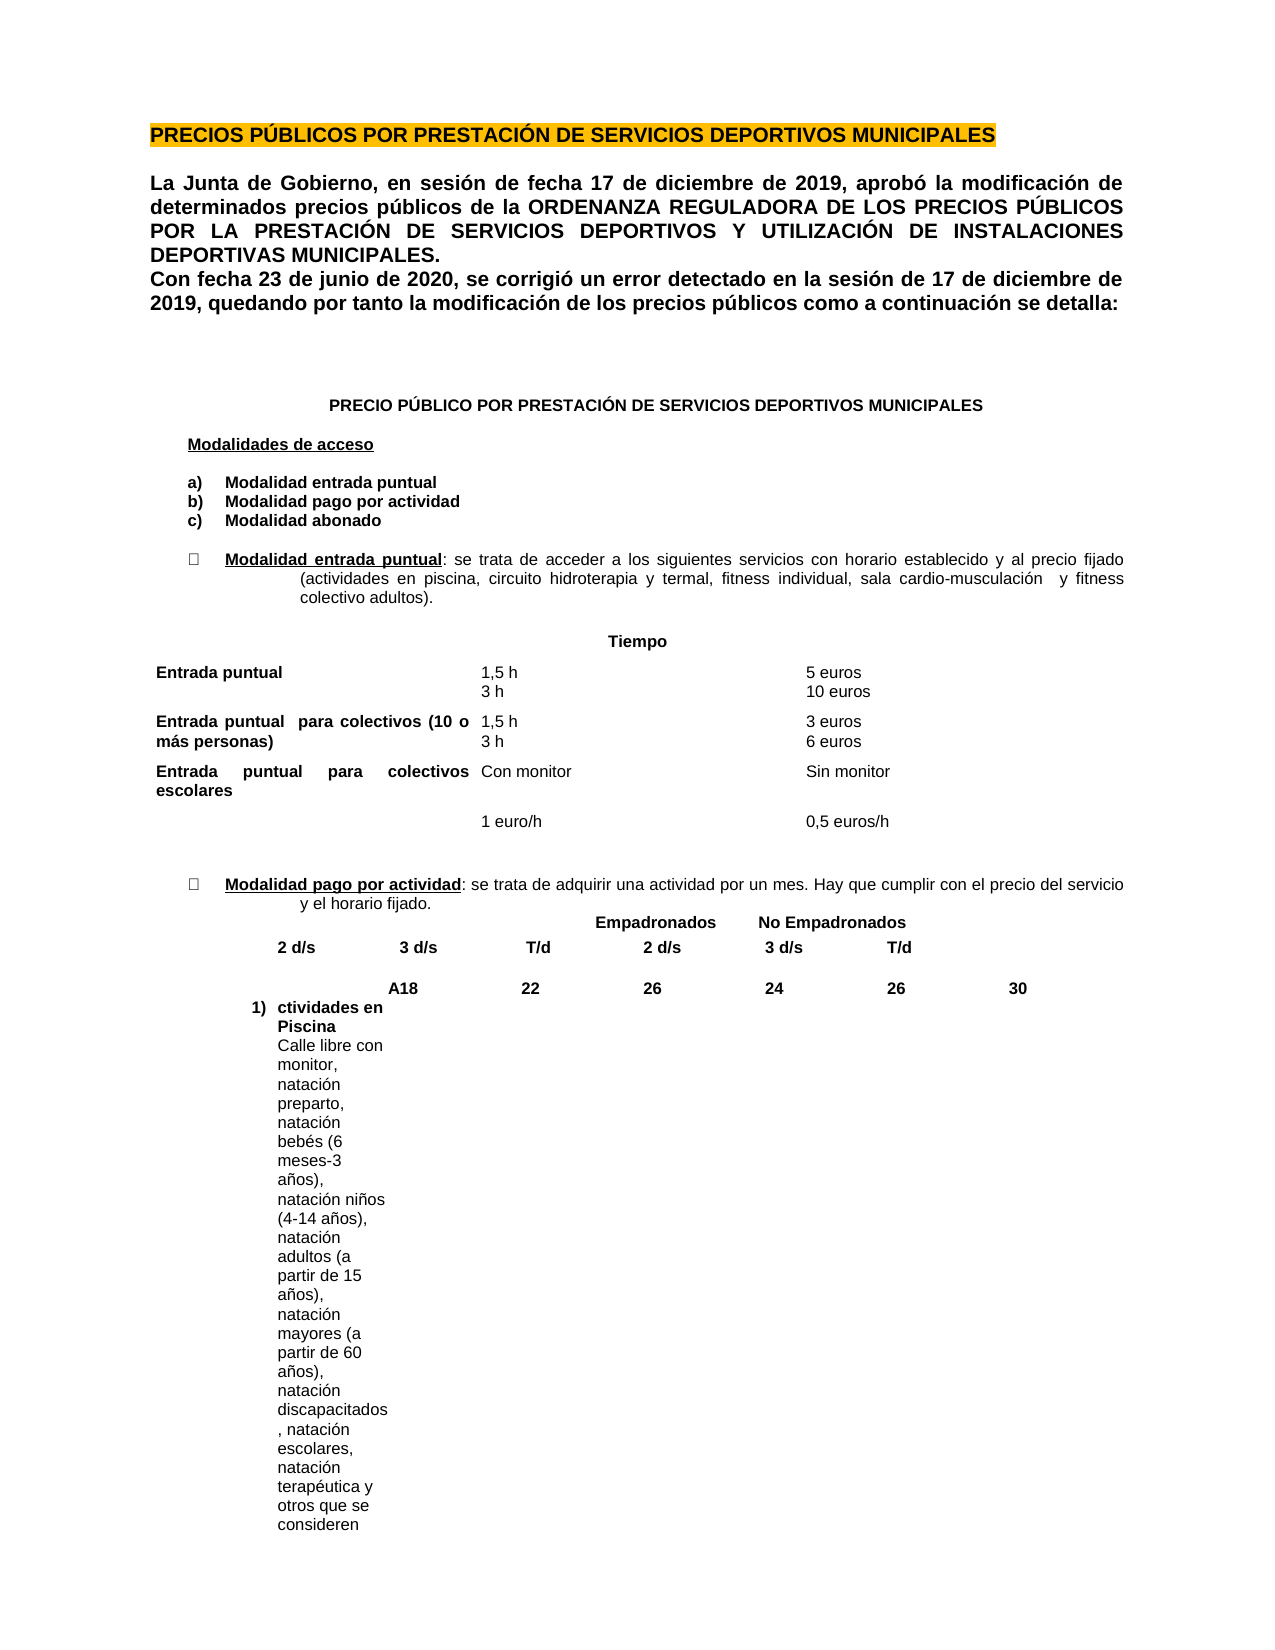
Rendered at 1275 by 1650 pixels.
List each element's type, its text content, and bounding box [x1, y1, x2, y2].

table_cell 26 [881, 973, 1003, 1552]
table_header T/d [516, 933, 637, 973]
table_cell Entrada puntual [150, 657, 475, 706]
text Modalidades de acceso [187, 434, 1125, 453]
table_header 3 d/s [759, 933, 881, 973]
text PRECIO PÚBLICO POR PRESTACIÓN DE SERVICIOS DEPORTIVOS MUNICIPALES [187, 396, 1125, 415]
table_header [150, 626, 475, 657]
text La Junta de Gobierno, en sesión de fecha 17 de diciembre de 2019, aprobó la modificación de determinados precios públicos de la ORDENANZA REGULADORA DE LOS PRECIOS PÚBLICOS POR LA PRESTACIÓN DE SERVICIOS DEPORTIVOS Y UTILIZACIÓN DE INSTALACIONES DEPORTIVAS MUNICIPALES. [150, 171, 1125, 267]
table_cell [150, 806, 475, 837]
table_header Tiempo [475, 626, 800, 657]
table_cell 18 [394, 973, 516, 1552]
table_cell Entrada puntual para colectivos (10 o más personas) [150, 706, 475, 756]
list Modalidad entrada puntual: se trata de acceder a los siguientes servicios con horario establecido y al precio fijado (actividades en piscina, circuito hidroterapia y termal, fitness individual, sala cardio-musculación y fitness colectivo adultos). [187, 549, 1125, 607]
table_cell 3 euros 6 euros [800, 706, 1125, 756]
list Modalidad abonado [187, 511, 1125, 530]
table_cell 22 [516, 973, 637, 1552]
table_cell 1,5 h 3 h [475, 706, 800, 756]
table_cell 26 [638, 973, 759, 1552]
table_cell Actividades en Piscina Calle libre con monitor, natación preparto, natación bebés (6 meses-3 años), natación niños (4-14 años), natación adultos (a partir de 15 años), natación mayores (a partir de 60 años), natación discapacitados, natación escolares, natación terapéutica y otros que se consideren [272, 973, 394, 1552]
table_cell 5 euros 10 euros [800, 657, 1125, 706]
table_cell 1) [150, 973, 272, 1552]
list Modalidad entrada puntual [187, 473, 1125, 492]
table_header T/d [881, 933, 1003, 973]
table_header 3 d/s [394, 933, 516, 973]
table_header 2 d/s [638, 933, 759, 973]
table_cell 1,5 h 3 h [475, 657, 800, 706]
table_header 2 d/s [272, 933, 394, 973]
table_header [150, 933, 272, 973]
table_cell 0,5 euros/h [800, 806, 1125, 837]
table_cell Sin monitor [800, 756, 1125, 806]
list Modalidad pago por actividad: se trata de adquirir una actividad por un mes. Hay que cumplir con el precio del servicio y el horario fijado. [187, 875, 1125, 913]
table_cell Con monitor [475, 756, 800, 806]
text PRECIOS PÚBLICOS POR PRESTACIÓN DE SERVICIOS DEPORTIVOS MUNICIPALES [150, 123, 1125, 147]
list Modalidad pago por actividad [187, 492, 1125, 511]
table_cell 30 [1003, 973, 1125, 1552]
table_cell 24 [759, 973, 881, 1552]
text Empadronados No Empadronados [187, 913, 1125, 932]
table_cell Entrada puntual para colectivos escolares [150, 756, 475, 806]
table_cell 1 euro/h [475, 806, 800, 837]
text Con fecha 23 de junio de 2020, se corrigió un error detectado en la sesión de 17 de diciembre de 2019, quedando por tanto la modificación de los precios públicos como a continuación se detalla: [150, 267, 1125, 314]
table_header [800, 626, 1125, 657]
